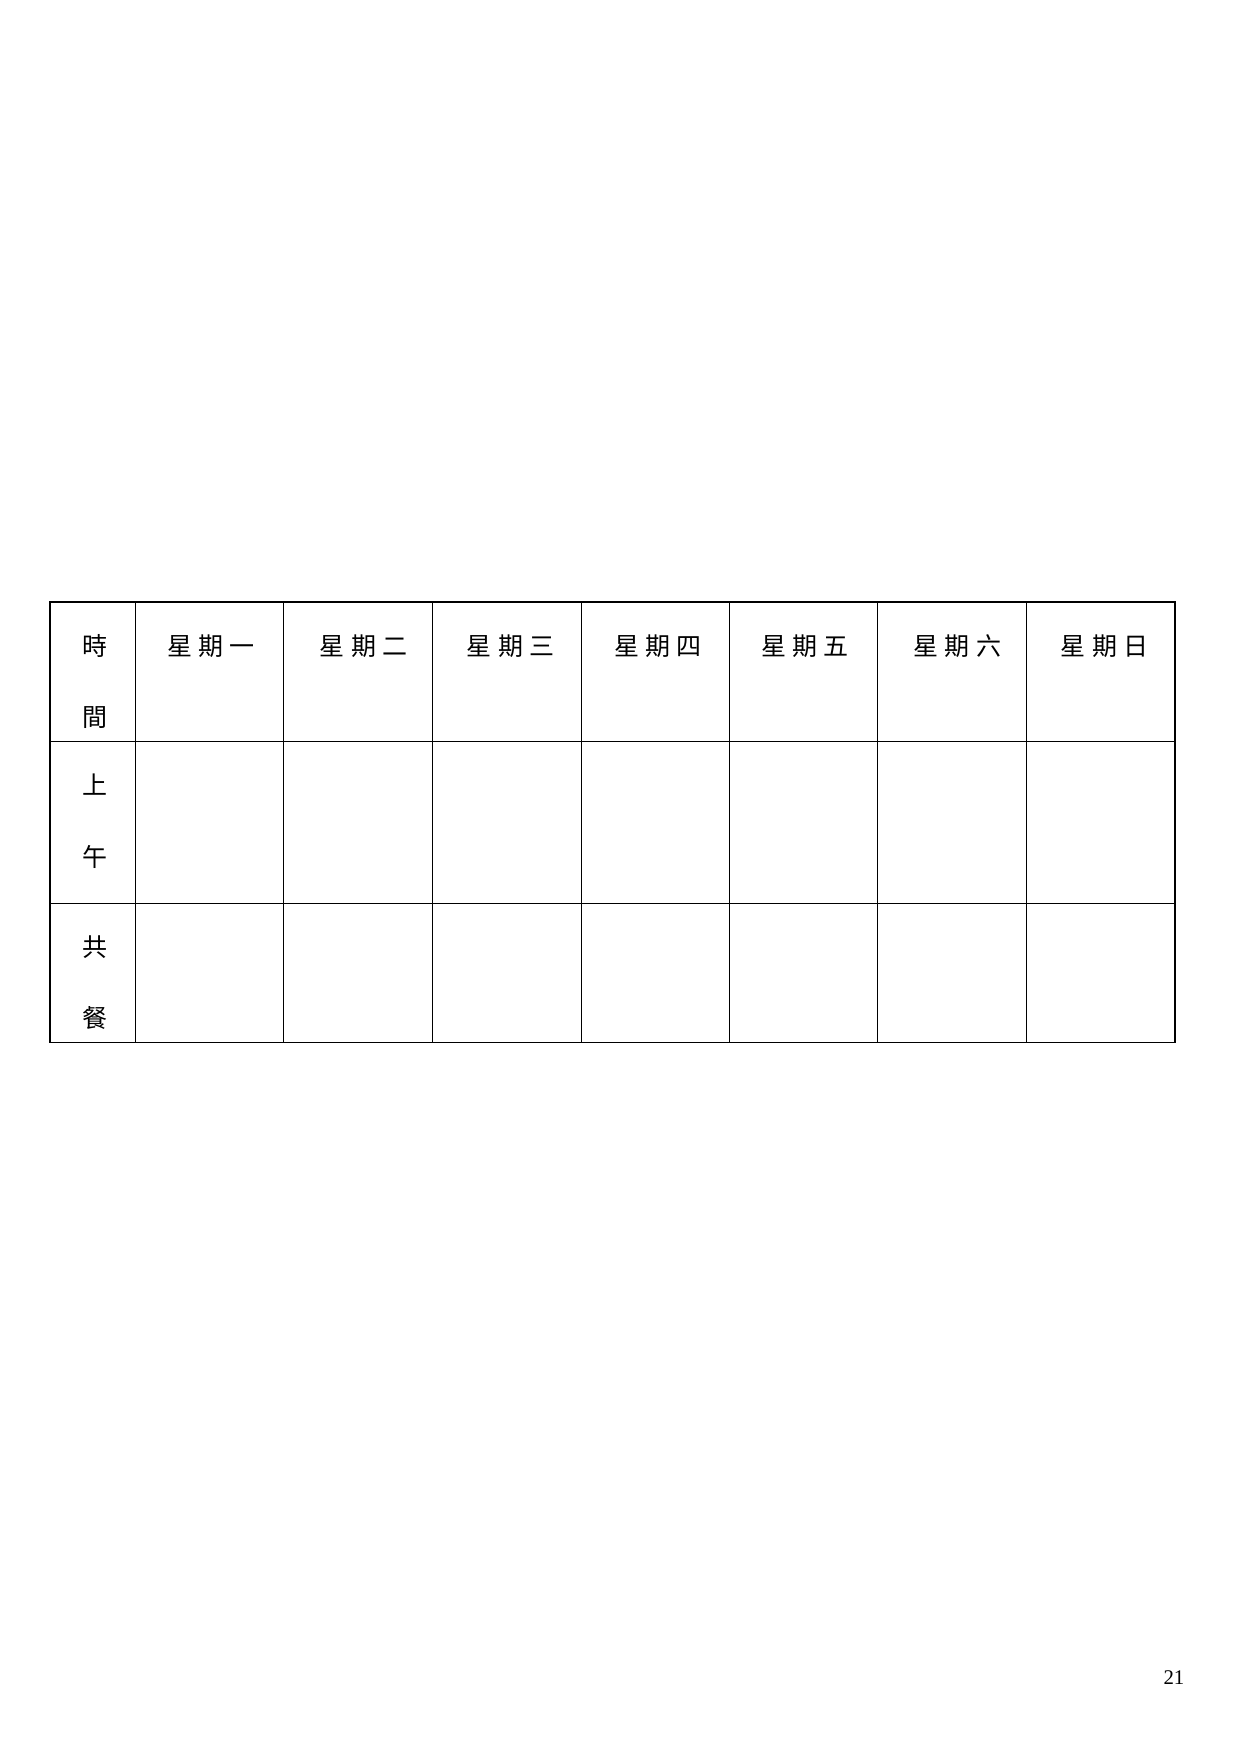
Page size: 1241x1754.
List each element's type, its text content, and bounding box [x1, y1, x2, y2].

table_header 星期四 [582, 603, 729, 741]
table_cell [730, 904, 877, 1042]
table_header 星期二 [284, 603, 432, 741]
table_header 時間 [51, 603, 135, 741]
table_cell [284, 904, 432, 1042]
table_cell [582, 904, 729, 1042]
table_cell [730, 742, 877, 902]
table_cell [582, 742, 729, 902]
table_cell [1027, 742, 1174, 902]
table_header 星期五 [730, 603, 877, 741]
table_header 星期日 [1027, 603, 1174, 741]
table_cell 上午 [51, 742, 135, 902]
table_cell 共餐 [51, 904, 135, 1042]
table_cell [878, 742, 1026, 902]
table_cell [136, 904, 283, 1042]
table_cell [878, 904, 1026, 1042]
table_cell [433, 904, 581, 1042]
table_cell [1027, 904, 1174, 1042]
table_cell [284, 742, 432, 902]
table_cell [136, 742, 283, 902]
table_header 星期六 [878, 603, 1026, 741]
table_header 星期一 [136, 603, 283, 741]
table_cell [433, 742, 581, 902]
table_header 星期三 [433, 603, 581, 741]
